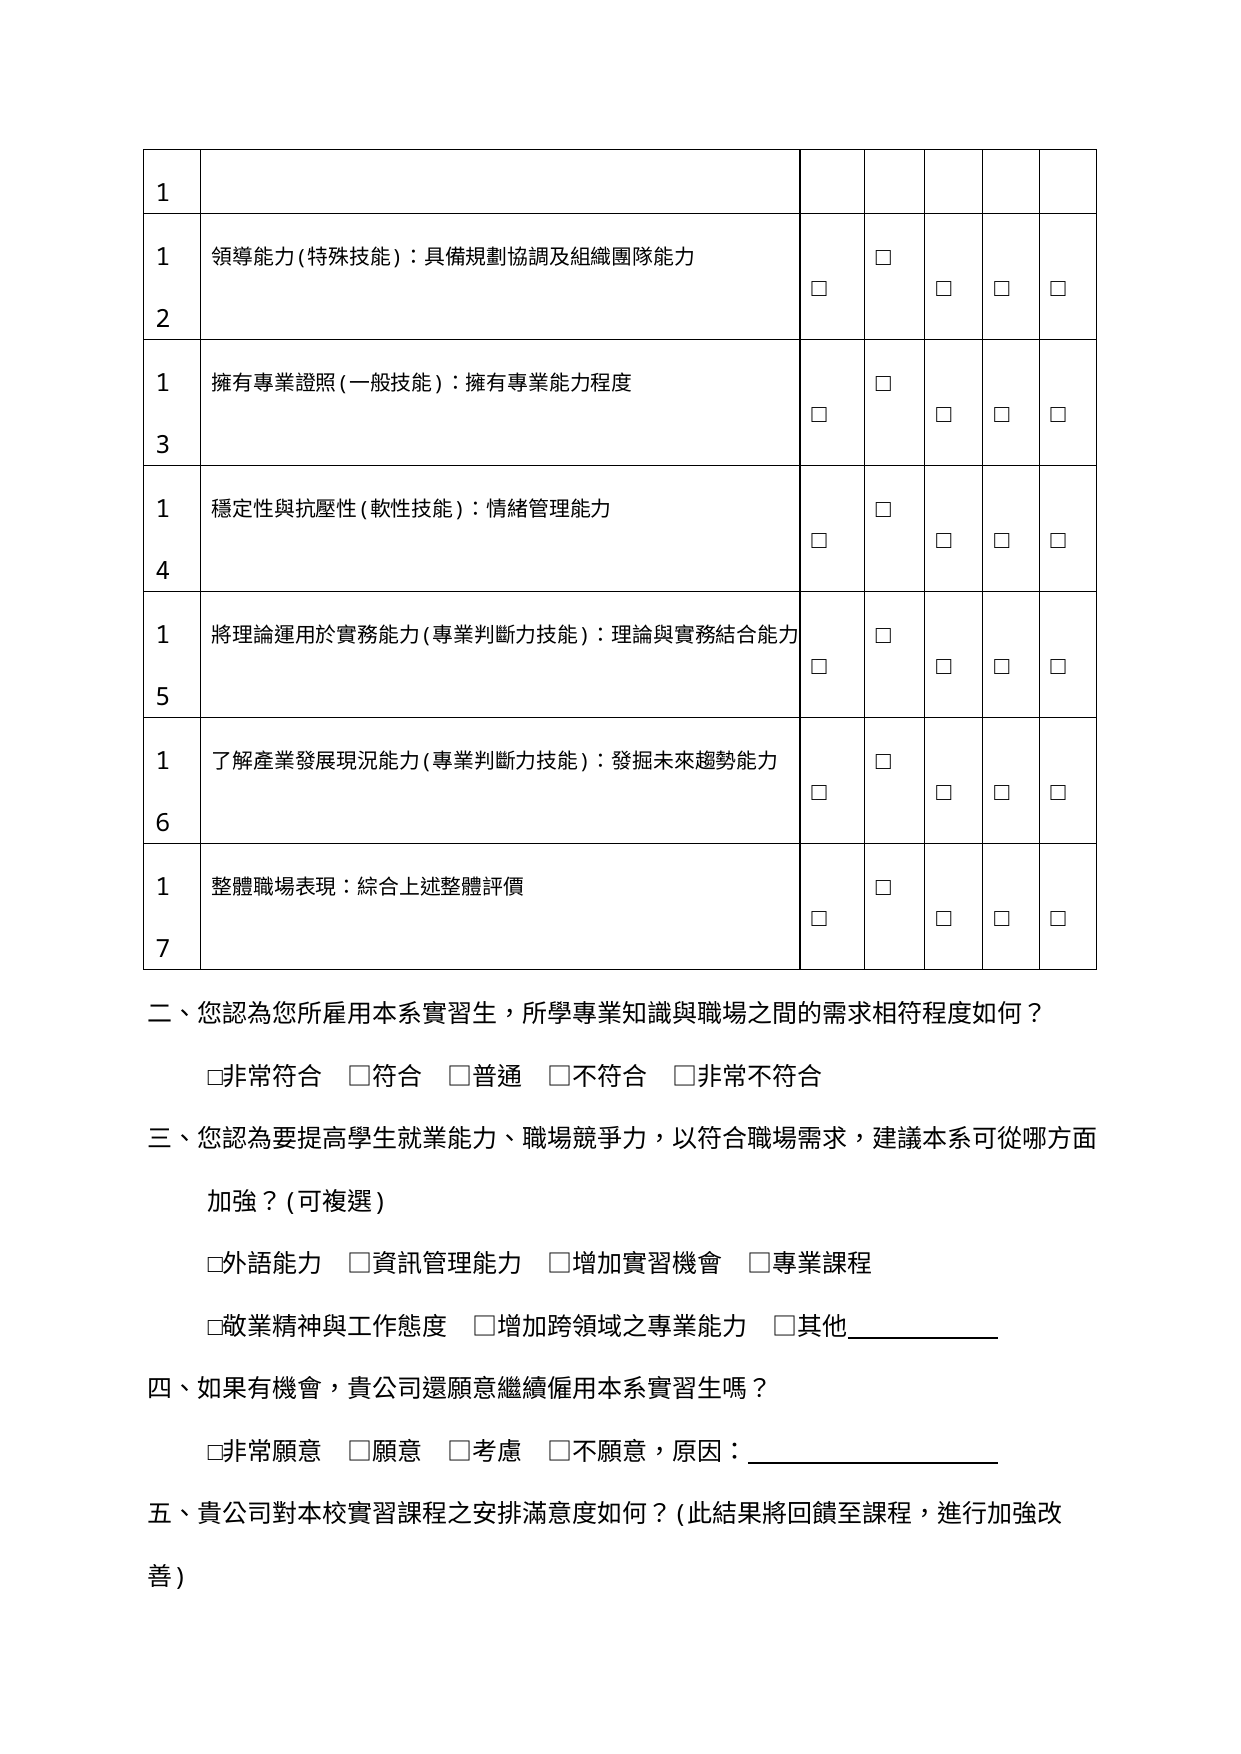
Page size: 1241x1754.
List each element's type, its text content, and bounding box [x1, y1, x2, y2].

table_cell □ [801, 844, 864, 969]
table_cell 整體職場表現：綜合上述整體評價 [201, 844, 799, 969]
table_cell □ [865, 340, 924, 465]
table_cell 12 [144, 214, 200, 339]
table_cell □ [1040, 844, 1096, 969]
text 五、貴公司對本校實習課程之安排滿意度如何？(此結果將回饋至課程，進行加強改善) [148, 1470, 1092, 1595]
text 加強？(可複選) [148, 1157, 1130, 1220]
table_cell □ [925, 592, 982, 717]
table_cell 15 [144, 592, 200, 717]
table_cell 13 [144, 340, 200, 465]
table_cell 擁有專業證照(一般技能)：擁有專業能力程度 [201, 340, 799, 465]
table_cell □ [801, 466, 864, 591]
table_cell □ [983, 214, 1039, 339]
table_cell [1040, 150, 1096, 213]
table_cell 17 [144, 844, 200, 969]
table_cell □ [865, 718, 924, 843]
table_cell □ [925, 340, 982, 465]
table_cell 穩定性與抗壓性(軟性技能)：情緒管理能力 [201, 466, 799, 591]
text □敬業精神與工作態度 □增加跨領域之專業能力 □其他 [148, 1282, 1130, 1345]
table_cell □ [1040, 718, 1096, 843]
table_cell 了解產業發展現況能力(專業判斷力技能)：發掘未來趨勢能力 [201, 718, 799, 843]
table_cell □ [983, 340, 1039, 465]
table_cell □ [801, 718, 864, 843]
text 三、您認為要提高學生就業能力、職場競爭力，以符合職場需求，建議本系可從哪方面 [148, 1095, 1130, 1157]
text □外語能力 □資訊管理能力 □增加實習機會 □專業課程 [148, 1220, 1130, 1282]
table_cell □ [801, 592, 864, 717]
table_cell 1 [144, 150, 200, 213]
table_cell □ [801, 214, 864, 339]
table_cell □ [1040, 214, 1096, 339]
table_cell 領導能力(特殊技能)：具備規劃協調及組織團隊能力 [201, 214, 799, 339]
text □非常符合 □符合 □普通 □不符合 □非常不符合 [148, 1032, 1130, 1095]
text 四、如果有機會，貴公司還願意繼續僱用本系實習生嗎？ [148, 1345, 1130, 1407]
text 二、您認為您所雇用本系實習生，所學專業知識與職場之間的需求相符程度如何？ [148, 970, 1130, 1032]
table_cell □ [865, 844, 924, 969]
table_cell □ [1040, 592, 1096, 717]
table_cell □ [983, 592, 1039, 717]
table_cell [801, 150, 864, 213]
table_cell □ [983, 718, 1039, 843]
table_cell □ [865, 466, 924, 591]
table_cell 16 [144, 718, 200, 843]
table_cell [201, 150, 799, 213]
table_cell □ [983, 466, 1039, 591]
table_cell □ [983, 844, 1039, 969]
table_cell □ [925, 214, 982, 339]
table_cell □ [925, 466, 982, 591]
table_cell □ [865, 592, 924, 717]
table_cell □ [865, 214, 924, 339]
table_cell [983, 150, 1039, 213]
table_cell □ [1040, 466, 1096, 591]
table_cell 將理論運用於實務能力(專業判斷力技能)：理論與實務結合能力 [201, 592, 799, 717]
table_cell □ [925, 844, 982, 969]
table_cell [925, 150, 982, 213]
text □非常願意 □願意 □考慮 □不願意，原因： [148, 1407, 1130, 1470]
table_cell 14 [144, 466, 200, 591]
table_cell □ [1040, 340, 1096, 465]
table_cell [865, 150, 924, 213]
table_cell □ [925, 718, 982, 843]
table_cell □ [801, 340, 864, 465]
